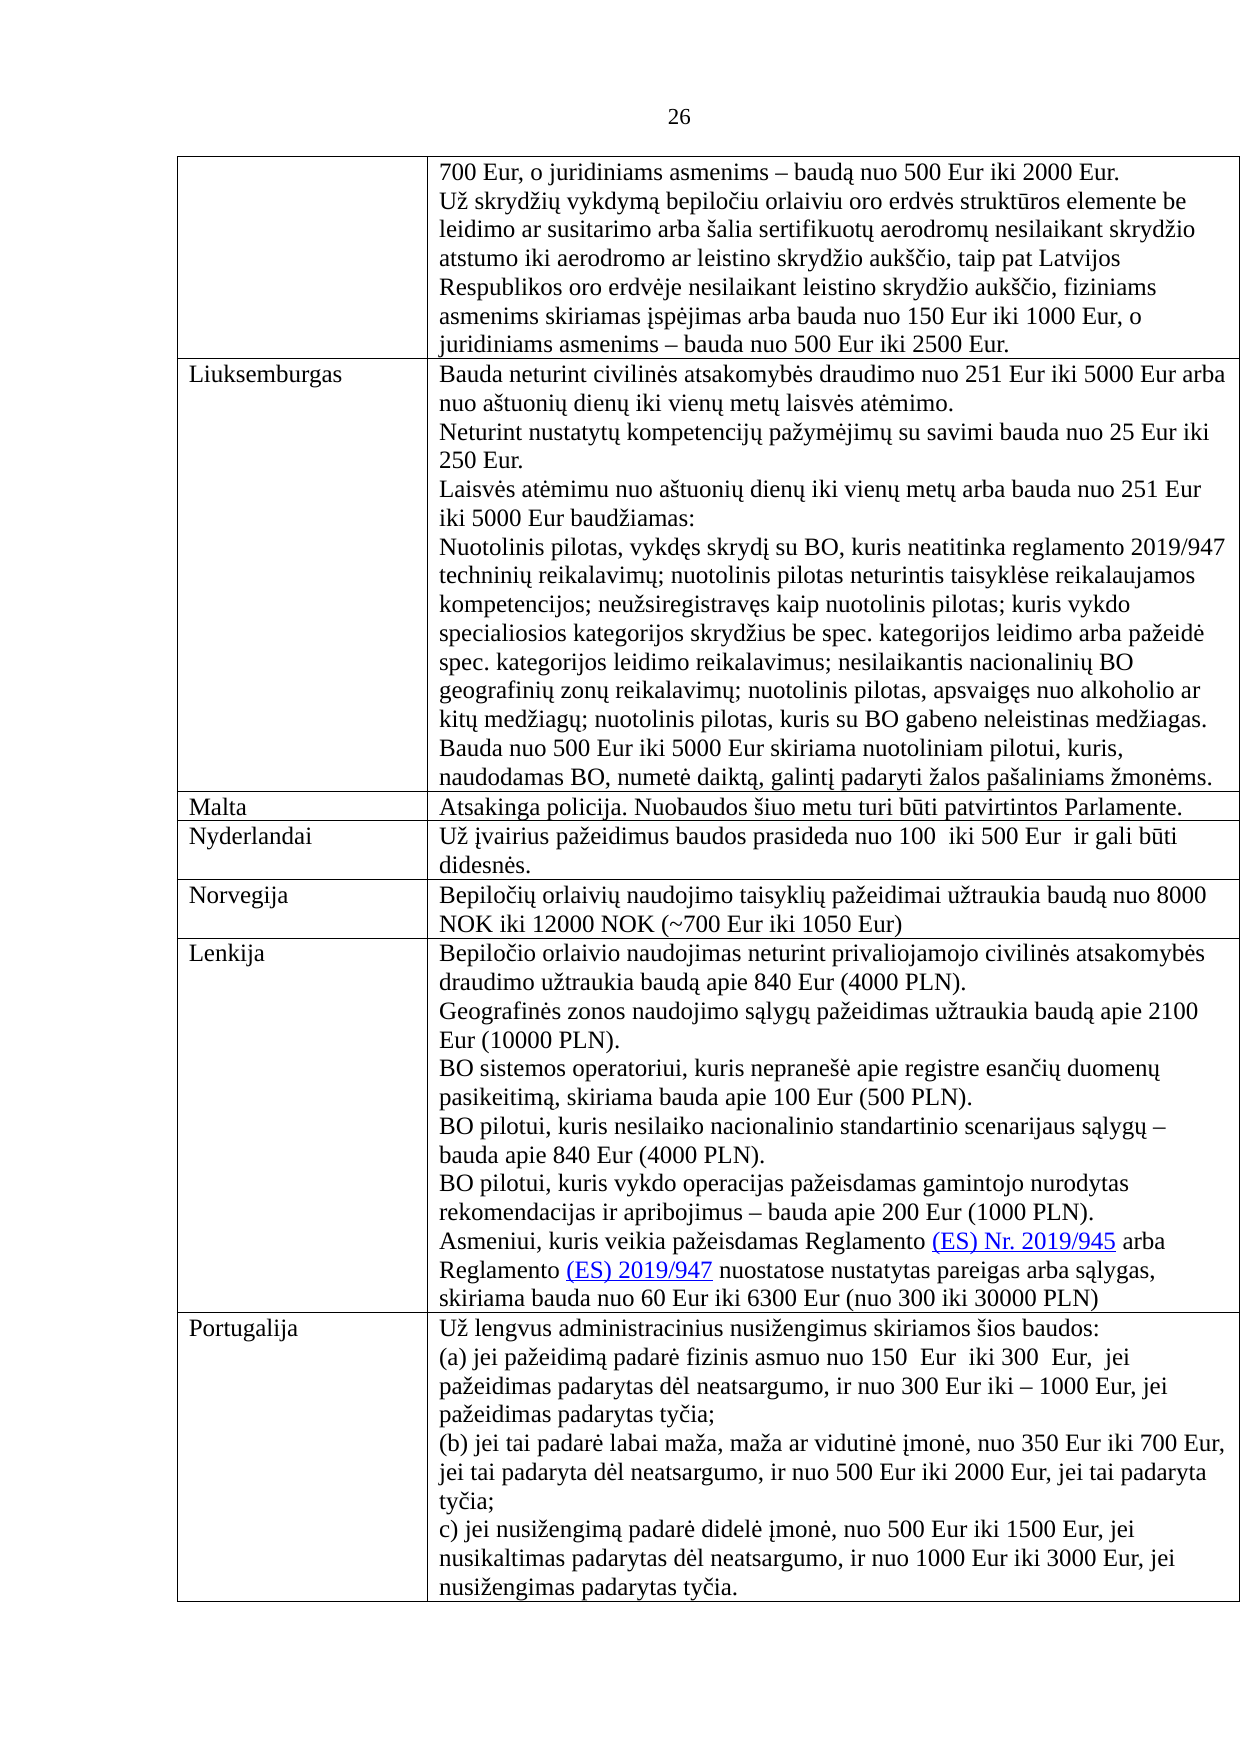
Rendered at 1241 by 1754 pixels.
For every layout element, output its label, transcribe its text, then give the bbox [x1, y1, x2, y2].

table_cell Atsakinga policija. Nuobaudos šiuo metu turi būti patvirtintos Parlamente. [428, 792, 1239, 820]
table_cell Portugalija [178, 1313, 427, 1601]
table_cell [178, 157, 427, 358]
table_cell Bepiločių orlaivių naudojimo taisyklių pažeidimai užtraukia baudą nuo 8000 NOK iki 12000 NOK (~700 Eur iki 1050 Eur) [428, 880, 1239, 937]
table_cell Liuksemburgas [178, 359, 427, 791]
table_cell Lenkija [178, 939, 427, 1312]
table_cell Nyderlandai [178, 821, 427, 879]
table_cell Bepiločio orlaivio naudojimas neturint privaliojamojo civilinės atsakomybės draudimo užtraukia baudą apie 840 Eur (4000 PLN). Geografinės zonos naudojimo sąlygų pažeidimas užtraukia baudą apie 2100 Eur (10000 PLN). BO sistemos operatoriui, kuris nepranešė apie registre esančių duomenų pasikeitimą, skiriama bauda apie 100 Eur (500 PLN). BO pilotui, kuris nesilaiko nacionalinio standartinio scenarijaus sąlygų – bauda apie 840 Eur (4000 PLN). BO pilotui, kuris vykdo operacijas pažeisdamas gamintojo nurodytas rekomendacijas ir apribojimus – bauda apie 200 Eur (1000 PLN). Asmeniui, kuris veikia pažeisdamas Reglamento (ES) Nr. 2019/945 arba Reglamento (ES) 2019/947 nuostatose nustatytas pareigas arba sąlygas, skiriama bauda nuo 60 Eur iki 6300 Eur (nuo 300 iki 30000 PLN) [428, 939, 1239, 1312]
table_cell Už lengvus administracinius nusižengimus skiriamos šios baudos: (a) jei pažeidimą padarė fizinis asmuo nuo 150 Eur iki 300 Eur, jei pažeidimas padarytas dėl neatsargumo, ir nuo 300 Eur iki – 1000 Eur, jei pažeidimas padarytas tyčia; (b) jei tai padarė labai maža, maža ar vidutinė įmonė, nuo 350 Eur iki 700 Eur, jei tai padaryta dėl neatsargumo, ir nuo 500 Eur iki 2000 Eur, jei tai padaryta tyčia; c) jei nusižengimą padarė didelė įmonė, nuo 500 Eur iki 1500 Eur, jei nusikaltimas padarytas dėl neatsargumo, ir nuo 1000 Eur iki 3000 Eur, jei nusižengimas padarytas tyčia. [428, 1313, 1239, 1601]
table_cell Norvegija [178, 880, 427, 937]
table_cell Už įvairius pažeidimus baudos prasideda nuo 100 iki 500 Eur ir gali būti didesnės. [428, 821, 1239, 879]
table_cell Malta [178, 792, 427, 820]
table_cell Bauda neturint civilinės atsakomybės draudimo nuo 251 Eur iki 5000 Eur arba nuo aštuonių dienų iki vienų metų laisvės atėmimo. Neturint nustatytų kompetencijų pažymėjimų su savimi bauda nuo 25 Eur iki 250 Eur. Laisvės atėmimu nuo aštuonių dienų iki vienų metų arba bauda nuo 251 Eur iki 5000 Eur baudžiamas: Nuotolinis pilotas, vykdęs skrydį su BO, kuris neatitinka reglamento 2019/947 techninių reikalavimų; nuotolinis pilotas neturintis taisyklėse reikalaujamos kompetencijos; neužsiregistravęs kaip nuotolinis pilotas; kuris vykdo specialiosios kategorijos skrydžius be spec. kategorijos leidimo arba pažeidė spec. kategorijos leidimo reikalavimus; nesilaikantis nacionalinių BO geografinių zonų reikalavimų; nuotolinis pilotas, apsvaigęs nuo alkoholio ar kitų medžiagų; nuotolinis pilotas, kuris su BO gabeno neleistinas medžiagas. Bauda nuo 500 Eur iki 5000 Eur skiriama nuotoliniam pilotui, kuris, naudodamas BO, numetė daiktą, galintį padaryti žalos pašaliniams žmonėms. [428, 359, 1239, 791]
table_cell 700 Eur, o juridiniams asmenims – baudą nuo 500 Eur iki 2000 Eur. Už skrydžių vykdymą bepiločiu orlaiviu oro erdvės struktūros elemente be leidimo ar susitarimo arba šalia sertifikuotų aerodromų nesilaikant skrydžio atstumo iki aerodromo ar leistino skrydžio aukščio, taip pat Latvijos Respublikos oro erdvėje nesilaikant leistino skrydžio aukščio, fiziniams asmenims skiriamas įspėjimas arba bauda nuo 150 Eur iki 1000 Eur, o juridiniams asmenims – bauda nuo 500 Eur iki 2500 Eur. [428, 157, 1239, 358]
